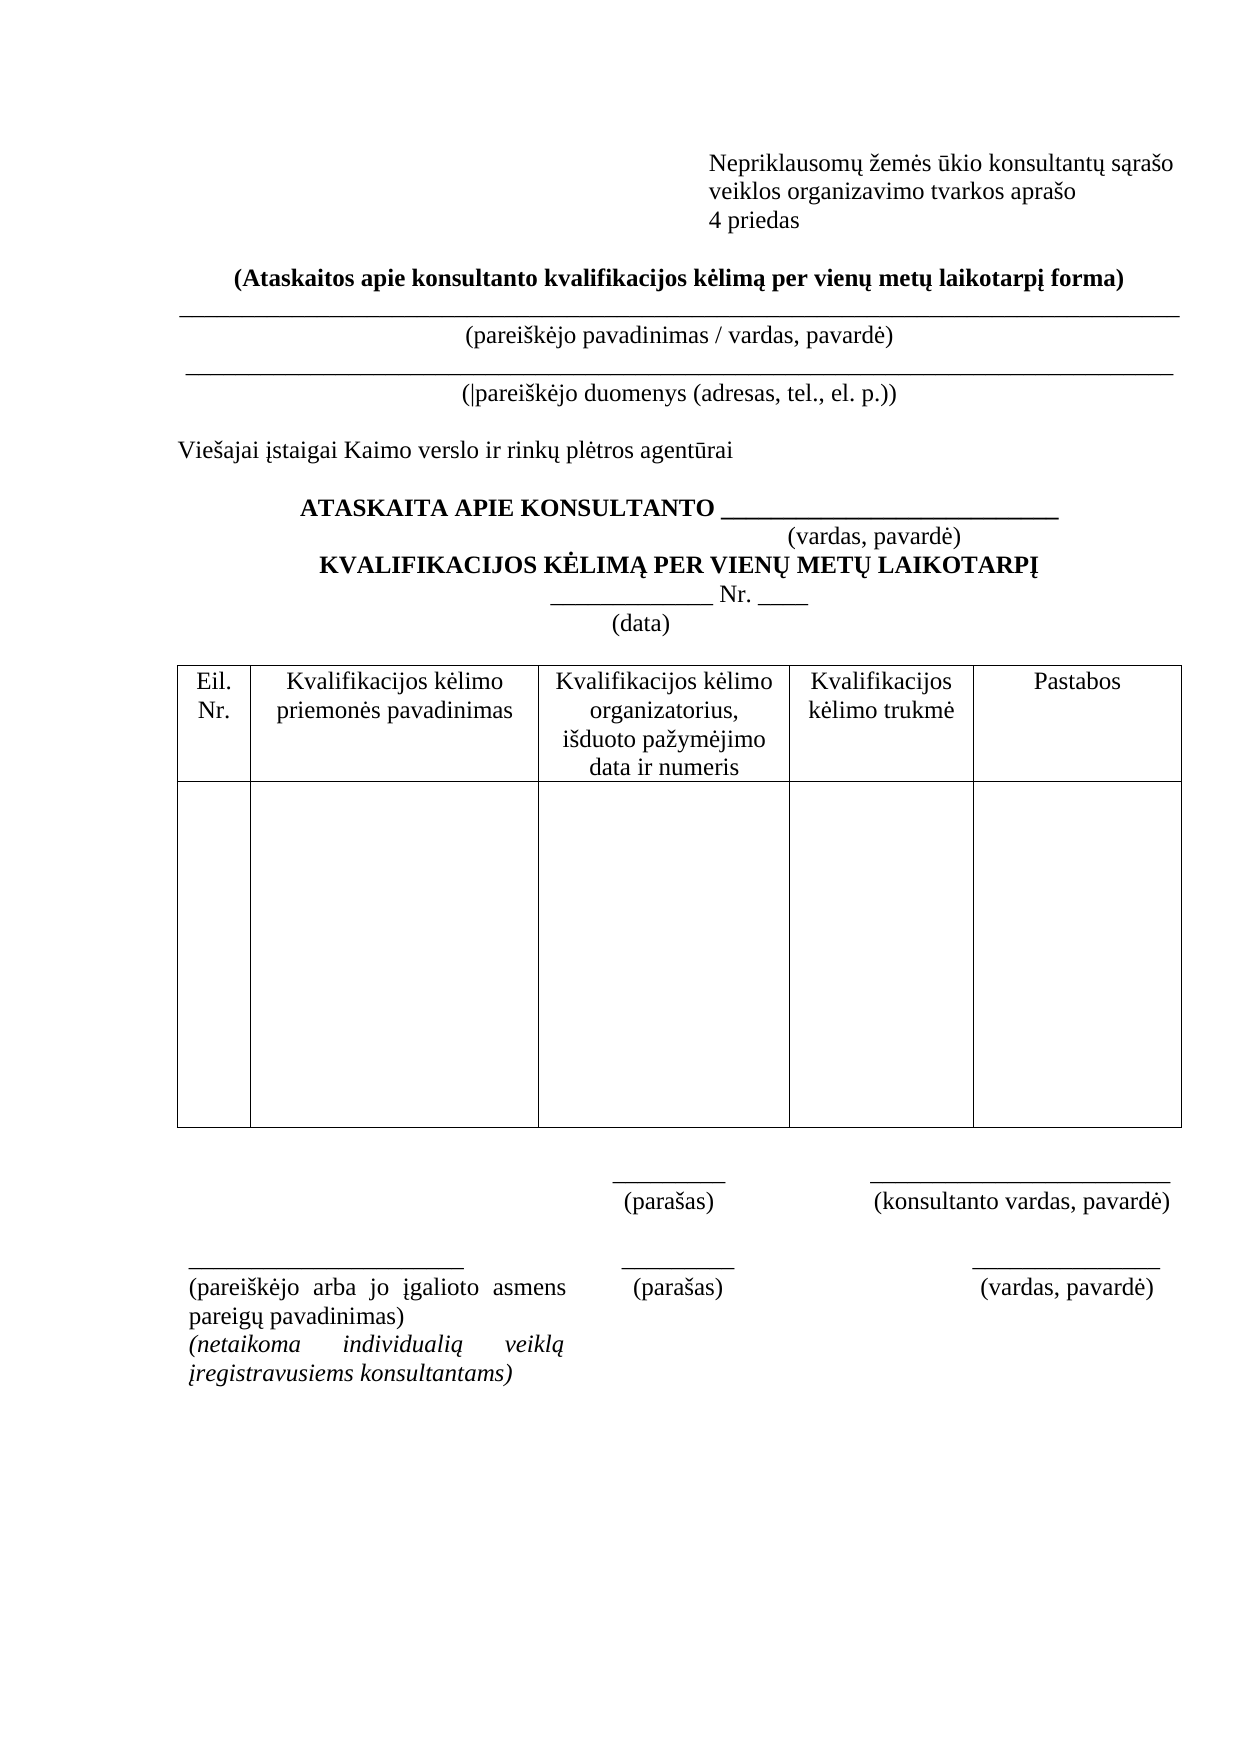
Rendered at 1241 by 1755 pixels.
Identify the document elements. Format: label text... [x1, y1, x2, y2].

text veiklos organizavimo tvarkos aprašo [709, 176, 1181, 205]
text _____________ Nr. ____ [177, 579, 1181, 608]
table_cell [539, 782, 789, 1127]
text ATASKAITA APIE KONSULTANTO ___________________________ [177, 493, 1181, 521]
table_header [177, 1157, 481, 1214]
table_header ________________________ (konsultanto vardas, pavardė) [856, 1157, 1181, 1214]
text Nepriklausomų žemės ūkio konsultantų sąrašo [709, 148, 1181, 176]
table_header Kvalifikacijos kėlimo organizatorius, išduoto pažymėjimo data ir numeris [539, 666, 789, 781]
text (vardas, pavardė) [567, 521, 1181, 550]
table_cell [251, 782, 538, 1127]
table_header Kvalifikacijos kėlimo trukmė [790, 666, 973, 781]
text KVALIFIKACIJOS KĖLIMĄ PER VIENŲ METŲ LAIKOTARPĮ [177, 550, 1181, 579]
table_cell [790, 782, 973, 1127]
table_header ______________________ (pareiškėjo arba jo įgalioto asmens pareigų pavadinimas) (netaikoma individualią veiklą įregistravusiems konsultantams) [177, 1243, 578, 1387]
text (Ataskaitos apie konsultanto kvalifikacijos kėlimą per vienų metų laikotarpį forma) [177, 263, 1181, 291]
text ________________________________________________________________________________ [177, 291, 1181, 320]
table_header Kvalifikacijos kėlimo priemonės pavadinimas [251, 666, 538, 781]
table_cell [178, 782, 250, 1127]
text Viešajai įstaigai Kaimo verslo ir rinkų plėtros agentūrai [177, 435, 1181, 464]
text (data) [177, 608, 1181, 636]
text (|pareiškėjo duomenys (adresas, tel., el. p.)) [177, 378, 1181, 406]
text 4 priedas [709, 205, 1181, 234]
table_cell [974, 782, 1181, 1127]
table_header Eil. Nr. [178, 666, 250, 781]
table_header _________ (parašas) [481, 1157, 856, 1214]
table_header _______________ (vardas, pavardė) [778, 1243, 1171, 1387]
text _______________________________________________________________________________ [177, 349, 1181, 378]
table_header Pastabos [974, 666, 1181, 781]
table_header _________ (parašas) [578, 1243, 778, 1387]
text (pareiškėjo pavadinimas / vardas, pavardė) [177, 320, 1181, 349]
